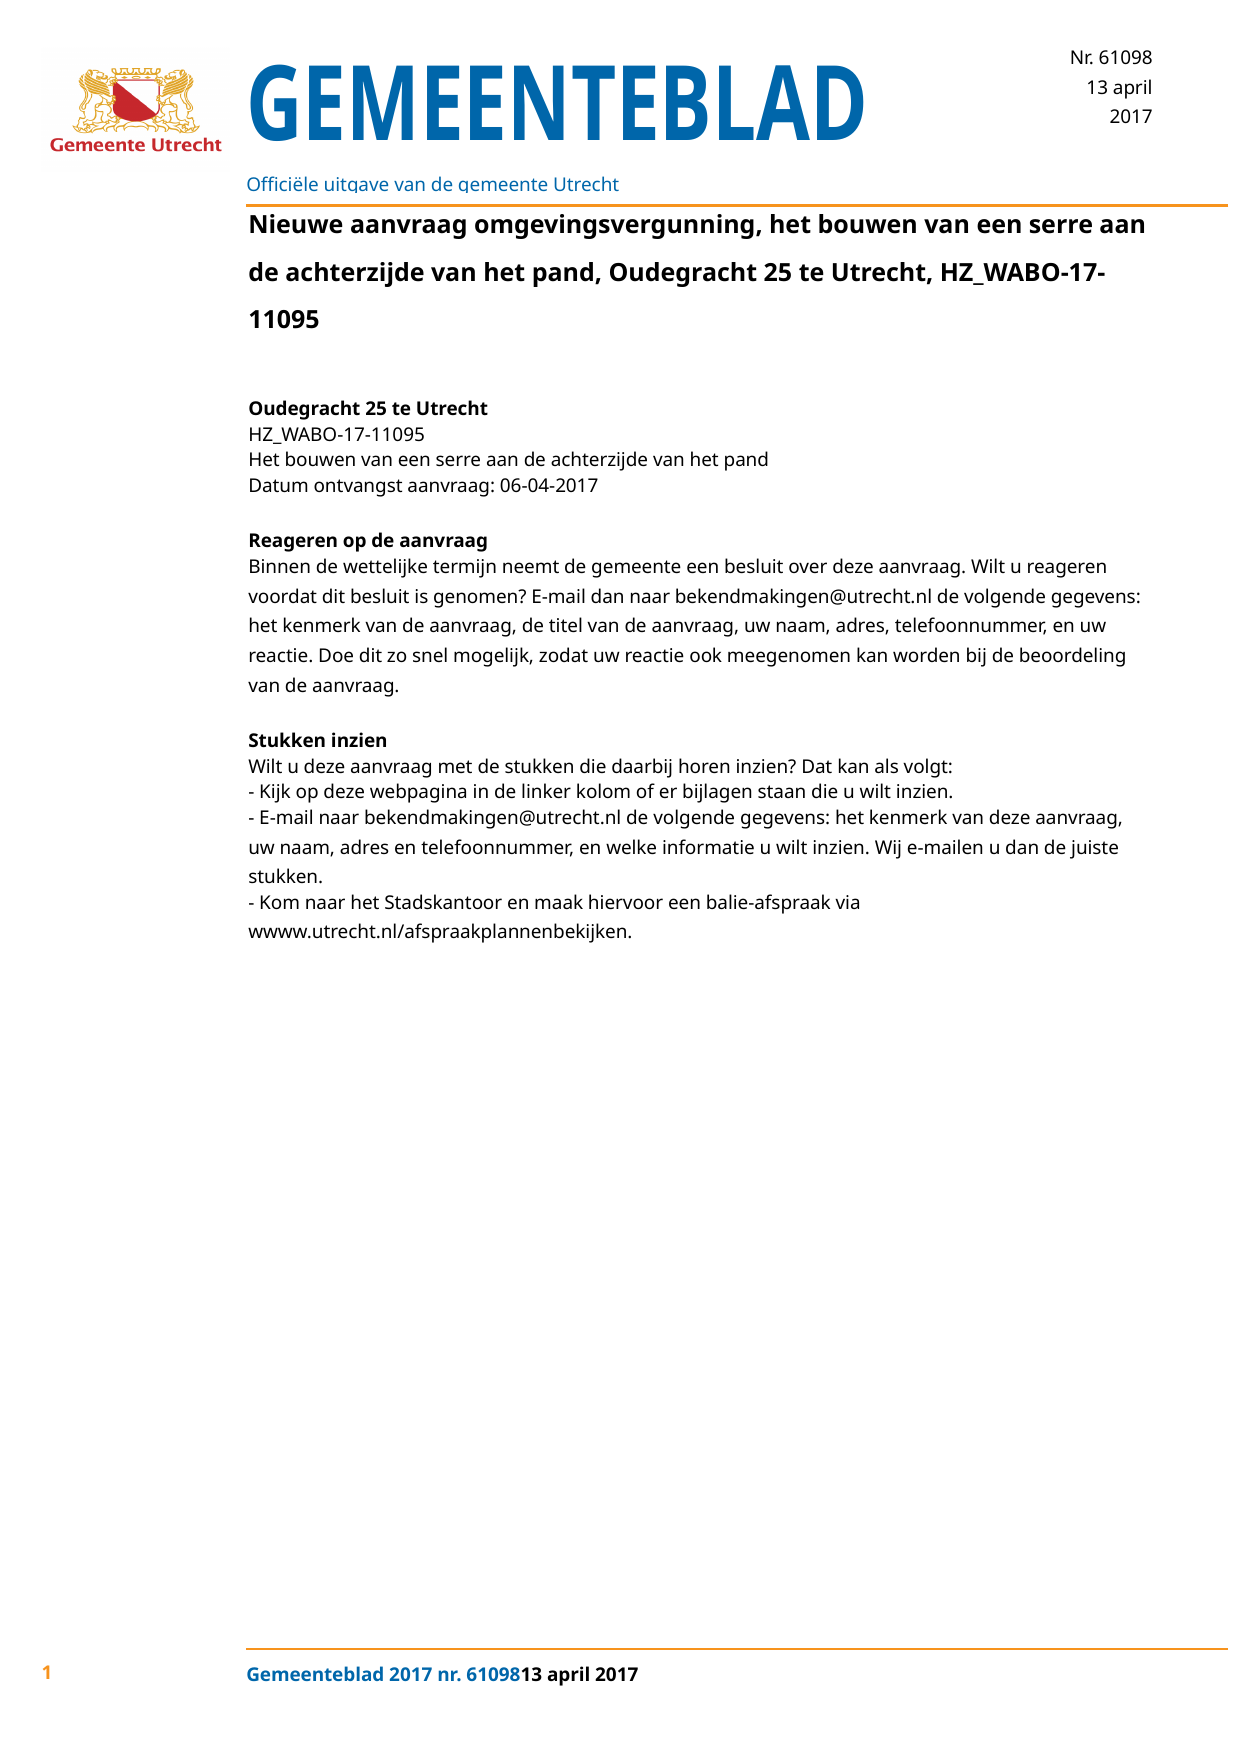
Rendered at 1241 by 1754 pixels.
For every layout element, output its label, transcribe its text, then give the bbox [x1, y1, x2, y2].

table_cell Binnen de wettelijke termijn neemt de gemeente een besluit over deze aanvraag. Wilt u reageren voordat dit besluit is genomen? E-mail dan naar bekendmakingen@utrecht.nl de volgende gegevens: het kenmerk van de aanvraag, de titel van de aanvraag, uw naam, adres, telefoonnummer, en uw reactie. Doe dit zo snel mogelijk, zodat uw reactie ook meegenomen kan worden bij de beoordeling van de aanvraag. [248, 554, 1152, 727]
table_cell Stukken inzien [248, 727, 1152, 753]
table_cell - E-mail naar bekendmakingen@utrecht.nl de volgende gegevens: het kenmerk van deze aanvraag, uw naam, adres en telefoonnummer, en welke informatie u wilt inzien. Wij e-mailen u dan de juiste stukken. [248, 804, 1152, 889]
table_header Oudegracht 25 te Utrecht [248, 395, 1152, 421]
text Nieuwe aanvraag omgevingsvergunning, het bouwen van een serre aan de achterzijde van het pand, Oudegracht 25 te Utrecht, HZ_WABO-17-11095 [248, 207, 1152, 336]
table_cell Reageren op de aanvraag [248, 528, 1152, 553]
table_cell - Kijk op deze webpagina in de linker kolom of er bijlagen staan die u wilt inzien. [248, 779, 1152, 804]
picture [41, 47, 231, 172]
table_cell Het bouwen van een serre aan de achterzijde van het pand [248, 447, 1152, 472]
table_cell Datum ontvangst aanvraag: 06-04-2017 [248, 473, 1152, 528]
table_cell Wilt u deze aanvraag met de stukken die daarbij horen inzien? Dat kan als volgt: [248, 753, 1152, 778]
table_cell HZ_WABO-17-11095 [248, 421, 1152, 447]
table_cell - Kom naar het Stadskantoor en maak hiervoor een balie-afspraak via wwww.utrecht.nl/afspraakplannenbekijken. [248, 889, 1152, 944]
